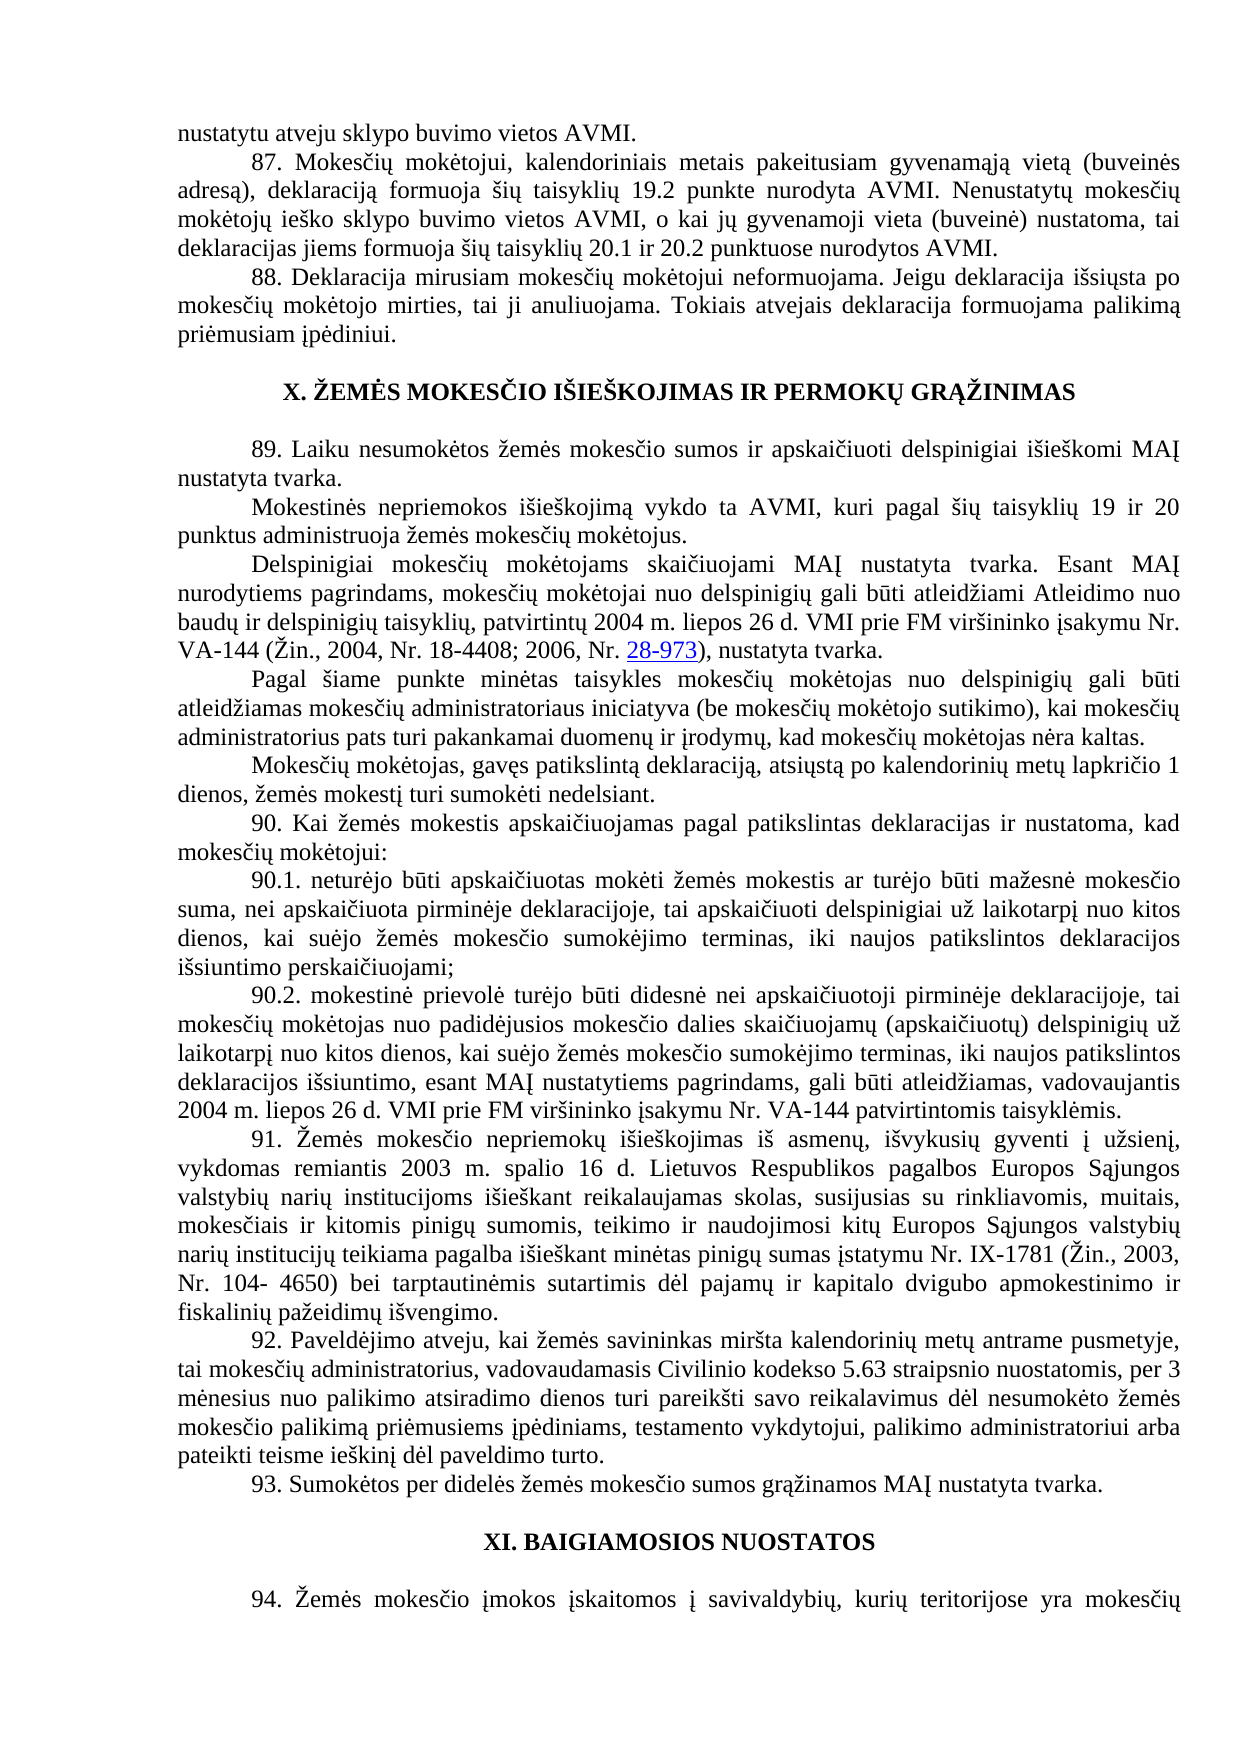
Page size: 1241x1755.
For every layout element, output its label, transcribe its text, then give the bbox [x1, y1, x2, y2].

text nustatytu atveju sklypo buvimo vietos AVMI. [177, 118, 1181, 147]
text X. ŽEMĖS MOKESČIO IŠIEŠKOJIMAS IR PERMOKŲ GRĄŽINIMAS [177, 377, 1181, 406]
text 87. Mokesčių mokėtojui, kalendoriniais metais pakeitusiam gyvenamąją vietą (buveinės adresą), deklaraciją formuoja šių taisyklių 19.2 punkte nurodyta AVMI. Nenustatytų mokesčių mokėtojų ieško sklypo buvimo vietos AVMI, o kai jų gyvenamoji vieta (buveinė) nustatoma, tai deklaracijas jiems formuoja šių taisyklių 20.1 ir 20.2 punktuose nurodytos AVMI. [177, 147, 1181, 262]
text Delspinigiai mokesčių mokėtojams skaičiuojami MAĮ nustatyta tvarka. Esant MAĮ nurodytiems pagrindams, mokesčių mokėtojai nuo delspinigių gali būti atleidžiami Atleidimo nuo baudų ir delspinigių taisyklių, patvirtintų 2004 m. liepos 26 d. VMI prie FM viršininko įsakymu Nr. VA-144 (Žin., 2004, Nr. 18-4408; 2006, Nr. 28-973), nustatyta tvarka. [177, 549, 1181, 664]
text 88. Deklaracija mirusiam mokesčių mokėtojui neformuojama. Jeigu deklaracija išsiųsta po mokesčių mokėtojo mirties, tai ji anuliuojama. Tokiais atvejais deklaracija formuojama palikimą priėmusiam įpėdiniui. [177, 262, 1181, 348]
text Pagal šiame punkte minėtas taisykles mokesčių mokėtojas nuo delspinigių gali būti atleidžiamas mokesčių administratoriaus iniciatyva (be mokesčių mokėtojo sutikimo), kai mokesčių administratorius pats turi pakankamai duomenų ir įrodymų, kad mokesčių mokėtojas nėra kaltas. [177, 664, 1181, 751]
text 90.2. mokestinė prievolė turėjo būti didesnė nei apskaičiuotoji pirminėje deklaracijoje, tai mokesčių mokėtojas nuo padidėjusios mokesčio dalies skaičiuojamų (apskaičiuotų) delspinigių už laikotarpį nuo kitos dienos, kai suėjo žemės mokesčio sumokėjimo terminas, iki naujos patikslintos deklaracijos išsiuntimo, esant MAĮ nustatytiems pagrindams, gali būti atleidžiamas, vadovaujantis 2004 m. liepos 26 d. VMI prie FM viršininko įsakymu Nr. VA-144 patvirtintomis taisyklėmis. [177, 981, 1181, 1124]
text 90. Kai žemės mokestis apskaičiuojamas pagal patikslintas deklaracijas ir nustatoma, kad mokesčių mokėtojui: [177, 808, 1181, 866]
text 94. Žemės mokesčio įmokos įskaitomos į savivaldybių, kurių teritorijose yra mokesčių [177, 1584, 1181, 1613]
text Mokestinės nepriemokos išieškojimą vykdo ta AVMI, kuri pagal šių taisyklių 19 ir 20 punktus administruoja žemės mokesčių mokėtojus. [177, 492, 1181, 549]
text 92. Paveldėjimo atveju, kai žemės savininkas miršta kalendorinių metų antrame pusmetyje, tai mokesčių administratorius, vadovaudamasis Civilinio kodekso 5.63 straipsnio nuostatomis, per 3 mėnesius nuo palikimo atsiradimo dienos turi pareikšti savo reikalavimus dėl nesumokėto žemės mokesčio palikimą priėmusiems įpėdiniams, testamento vykdytojui, palikimo administratoriui arba pateikti teisme ieškinį dėl paveldimo turto. [177, 1326, 1181, 1469]
text 89. Laiku nesumokėtos žemės mokesčio sumos ir apskaičiuoti delspinigiai išieškomi MAĮ nustatyta tvarka. [177, 434, 1181, 492]
text 93. Sumokėtos per didelės žemės mokesčio sumos grąžinamos MAĮ nustatyta tvarka. [177, 1469, 1181, 1498]
text 90.1. neturėjo būti apskaičiuotas mokėti žemės mokestis ar turėjo būti mažesnė mokesčio suma, nei apskaičiuota pirminėje deklaracijoje, tai apskaičiuoti delspinigiai už laikotarpį nuo kitos dienos, kai suėjo žemės mokesčio sumokėjimo terminas, iki naujos patikslintos deklaracijos išsiuntimo perskaičiuojami; [177, 866, 1181, 981]
text XI. BAIGIAMOSIOS NUOSTATOS [177, 1527, 1181, 1556]
text Mokesčių mokėtojas, gavęs patikslintą deklaraciją, atsiųstą po kalendorinių metų lapkričio 1 dienos, žemės mokestį turi sumokėti nedelsiant. [177, 751, 1181, 808]
text 91. Žemės mokesčio nepriemokų išieškojimas iš asmenų, išvykusių gyventi į užsienį, vykdomas remiantis 2003 m. spalio 16 d. Lietuvos Respublikos pagalbos Europos Sąjungos valstybių narių institucijoms išieškant reikalaujamas skolas, susijusias su rinkliavomis, muitais, mokesčiais ir kitomis pinigų sumomis, teikimo ir naudojimosi kitų Europos Sąjungos valstybių narių institucijų teikiama pagalba išieškant minėtas pinigų sumas įstatymu Nr. IX-1781 (Žin., 2003, Nr. 104- 4650) bei tarptautinėmis sutartimis dėl pajamų ir kapitalo dvigubo apmokestinimo ir fiskalinių pažeidimų išvengimo. [177, 1124, 1181, 1326]
